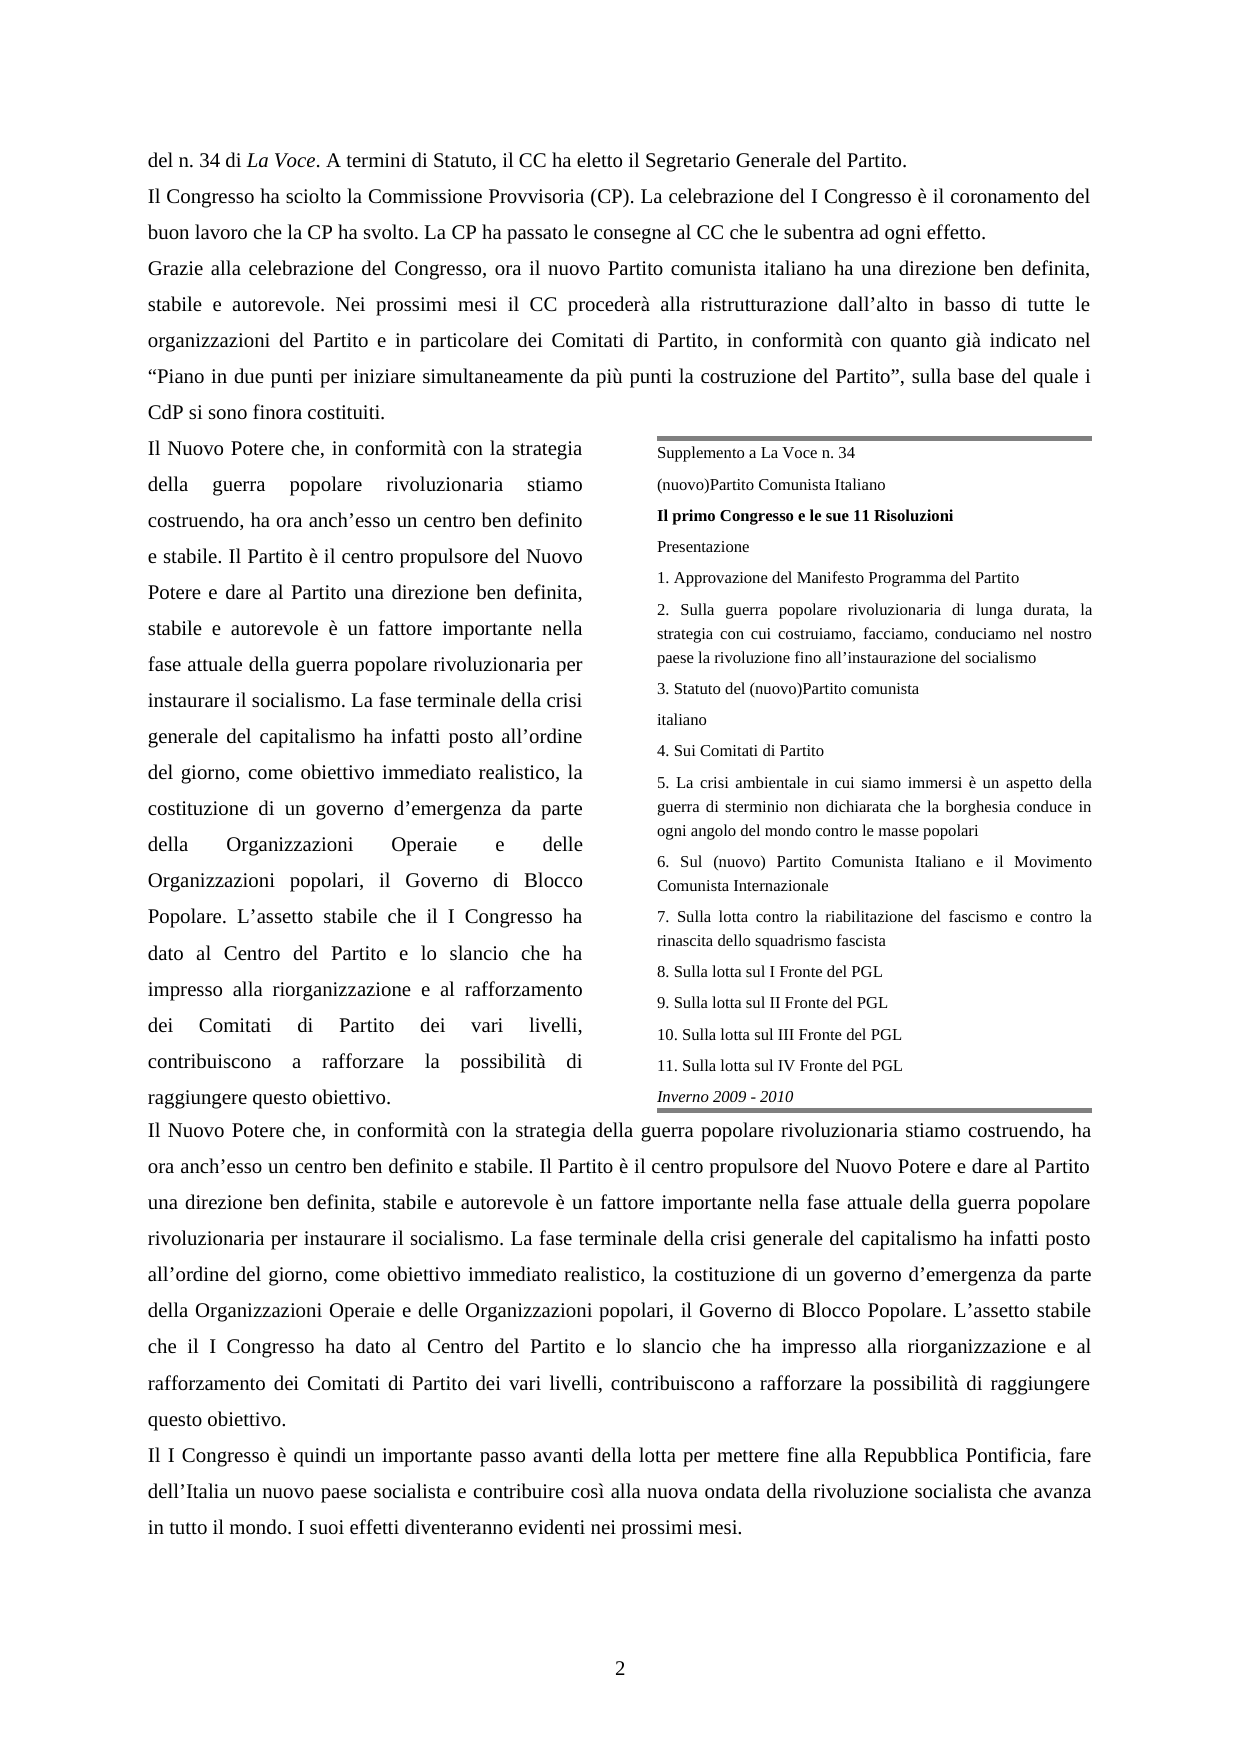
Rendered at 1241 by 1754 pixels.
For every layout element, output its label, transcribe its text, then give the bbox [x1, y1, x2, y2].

text 2. Sulla guerra popolare rivoluzionaria di lunga durata, la strategia con cui costruiamo, facciamo, conduciamo nel nostro paese la rivoluzione fino all’instaurazione del socialismo [657, 592, 1092, 671]
text Supplemento a La Voce n. 34 [657, 441, 1092, 467]
text (nuovo)Partito Comunista Italiano [657, 467, 1092, 498]
text Il Congresso ha sciolto la Commissione Provvisoria (CP). La celebrazione del I Congresso è il coronamento del buon lavoro che la CP ha svolto. La CP ha passato le consegne al CC che le subentra ad ogni effetto. [148, 184, 1092, 244]
text Il Nuovo Potere che, in conformità con la strategia della guerra popolare rivoluzionaria stiamo costruendo, ha ora anch’esso un centro ben definito e stabile. Il Partito è il centro propulsore del Nuovo Potere e dare al Partito una direzione ben definita, stabile e autorevole è un fattore importante nella fase attuale della guerra popolare rivoluzionaria per instaurare il socialismo. La fase terminale della crisi generale del capitalismo ha infatti posto all’ordine del giorno, come obiettivo immediato realistico, la costituzione di un governo d’emergenza da parte della Organizzazioni Operaie e delle Organizzazioni popolari, il Governo di Blocco Popolare. L’assetto stabile che il I Congresso ha dato al Centro del Partito e lo slancio che ha impresso alla riorganizzazione e al rafforzamento dei Comitati di Partito dei vari livelli, contribuiscono a rafforzare la possibilità di raggiungere questo obiettivo. [148, 1118, 1092, 1431]
text 7. Sulla lotta contro la riabilitazione del fascismo e contro la rinascita dello squadrismo fascista [657, 899, 1092, 955]
text 4. Sui Comitati di Partito [657, 734, 1092, 765]
text 9. Sulla lotta sul II Fronte del PGL [657, 986, 1092, 1017]
text Grazie alla celebrazione del Congresso, ora il nuovo Partito comunista italiano ha una direzione ben definita, stabile e autorevole. Nei prossimi mesi il CC procederà alla ristrutturazione dall’alto in basso di tutte le organizzazioni del Partito e in particolare dei Comitati di Partito, in conformità con quanto già indicato nel “Piano in due punti per iniziare simultaneamente da più punti la costruzione del Partito”, sulla base del quale i CdP si sono finora costituiti. [148, 256, 1092, 424]
text 1. Approvazione del Manifesto Programma del Partito [657, 561, 1092, 592]
text 6. Sul (nuovo) Partito Comunista Italiano e il Movimento Comunista Internazionale [657, 844, 1092, 899]
text 11. Sulla lotta sul IV Fronte del PGL [657, 1048, 1092, 1080]
text Il Nuovo Potere che, in conformità con la strategia della guerra popolare rivoluzionaria stiamo costruendo, ha ora anch’esso un centro ben definito e stabile. Il Partito è il centro propulsore del Nuovo Potere e dare al Partito una direzione ben definita, stabile e autorevole è un fattore importante nella fase attuale della guerra popolare rivoluzionaria per instaurare il socialismo. La fase terminale della crisi generale del capitalismo ha infatti posto all’ordine del giorno, come obiettivo immediato realistico, la costituzione di un governo d’emergenza da parte della Organizzazioni Operaie e delle Organizzazioni popolari, il Governo di Blocco Popolare. L’assetto stabile che il I Congresso ha dato al Centro del Partito e lo slancio che ha impresso alla riorganizzazione e al rafforzamento dei Comitati di Partito dei vari livelli, contribuiscono a rafforzare la possibilità di raggiungere questo obiettivo. [148, 436, 583, 1109]
text 3. Statuto del (nuovo)Partito comunista [657, 671, 1092, 703]
text Inverno 2009 - 2010 [657, 1080, 1092, 1108]
text Presentazione [657, 530, 1092, 561]
text 8. Sulla lotta sul I Fronte del PGL [657, 955, 1092, 986]
text Il primo Congresso e le sue 11 Risoluzioni [657, 498, 1092, 530]
text Il I Congresso è quindi un importante passo avanti della lotta per mettere fine alla Repubblica Pontificia, fare dell’Italia un nuovo paese socialista e contribuire così alla nuova ondata della rivoluzione socialista che avanza in tutto il mondo. I suoi effetti diventeranno evidenti nei prossimi mesi. [148, 1443, 1092, 1539]
text 5. La crisi ambientale in cui siamo immersi è un aspetto della guerra di sterminio non dichiarata che la borghesia conduce in ogni angolo del mondo contro le masse popolari [657, 765, 1092, 844]
text italiano [657, 703, 1092, 734]
text 10. Sulla lotta sul III Fronte del PGL [657, 1017, 1092, 1048]
text del n. 34 di La Voce. A termini di Statuto, il CC ha eletto il Segretario Generale del Partito. [148, 148, 1092, 172]
